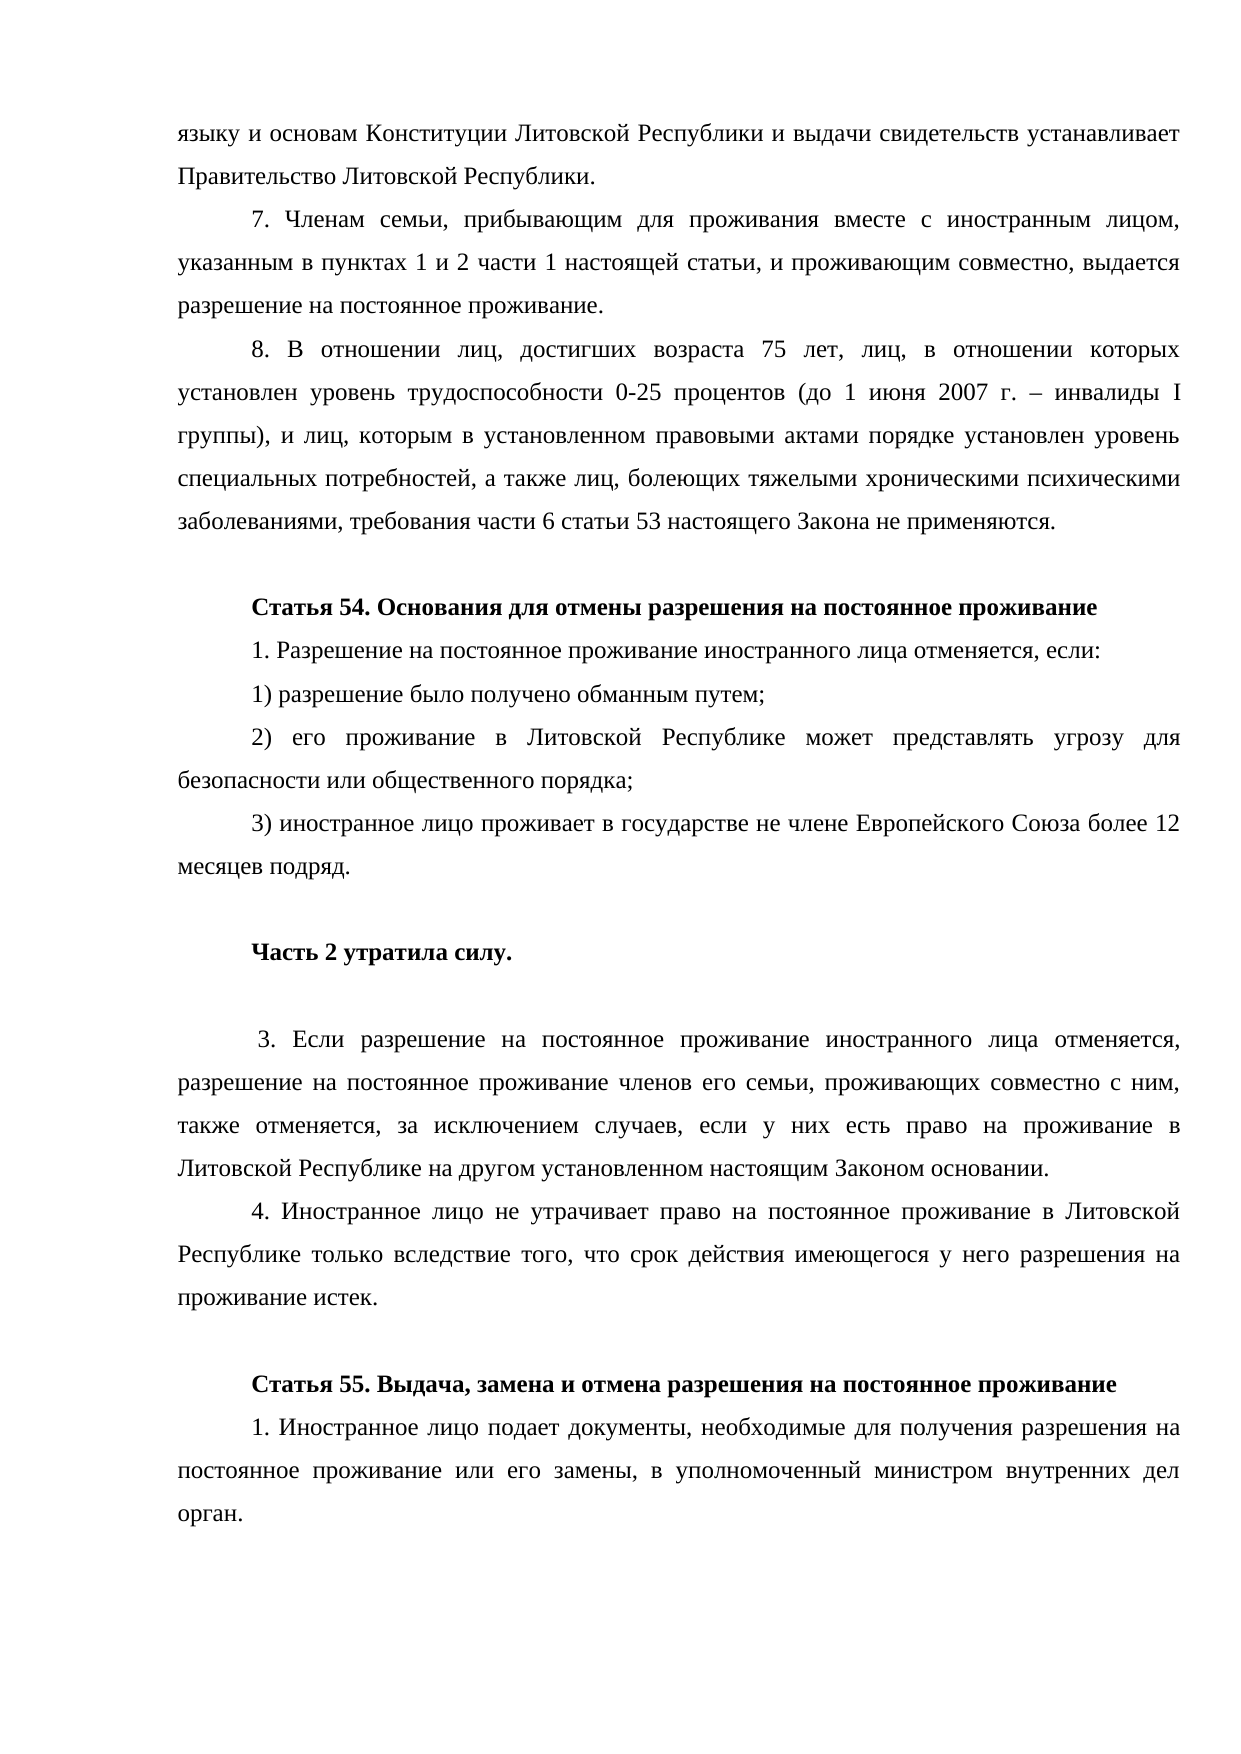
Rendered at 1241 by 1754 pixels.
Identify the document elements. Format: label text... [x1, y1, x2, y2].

text 4. Иностранное лицо не утрачивает право на постоянное проживание в Литовской Республике только вследствие того, что срок действия имеющегося у него разрешения на проживание истек. [177, 1196, 1181, 1311]
text 3. Если разрешение на постоянное проживание иностранного лица отменяется, разрешение на постоянное проживание членов его семьи, проживающих совместно с ним, также отменяется, за исключением случаев, если у них есть право на проживание в Литовской Республике на другом установленном настоящим Законом основании. [177, 1024, 1181, 1182]
text 1. Иностранное лицо подает документы, необходимые для получения разрешения на постоянное проживание или его замены, в уполномоченный министром внутренних дел орган. [177, 1412, 1181, 1527]
text Статья 55. Выдача, замена и отмена разрешения на постоянное проживание [177, 1369, 1181, 1397]
text 1. Разрешение на постоянное проживание иностранного лица отменяется, если: [177, 636, 1181, 664]
text 2) его проживание в Литовской Республике может представлять угрозу для безопасности или общественного порядка; [177, 722, 1181, 794]
text 1) разрешение было получено обманным путем; [177, 679, 1181, 707]
text Статья 54. Основания для отмены разрешения на постоянное проживание [177, 592, 1181, 621]
text 8. В отношении лиц, достигших возраста 75 лет, лиц, в отношении которых установлен уровень трудоспособности 0-25 процентов (до 1 июня 2007 г. – инвалиды I группы), и лиц, которым в установленном правовыми актами порядке установлен уровень специальных потребностей, а также лиц, болеющих тяжелыми хроническими психическими заболеваниями, требования части 6 статьи 53 настоящего Закона не применяются. [177, 334, 1181, 535]
text 7. Членам семьи, прибывающим для проживания вместе с иностранным лицом, указанным в пунктах 1 и 2 части 1 настоящей статьи, и проживающим совместно, выдается разрешение на постоянное проживание. [177, 204, 1181, 319]
text Часть 2 утратила силу. [177, 937, 1181, 966]
text 3) иностранное лицо проживает в государстве не члене Европейского Союза более 12 месяцев подряд. [177, 808, 1181, 880]
text языку и основам Конституции Литовской Республики и выдачи свидетельств устанавливает Правительство Литовской Республики. [177, 118, 1181, 190]
